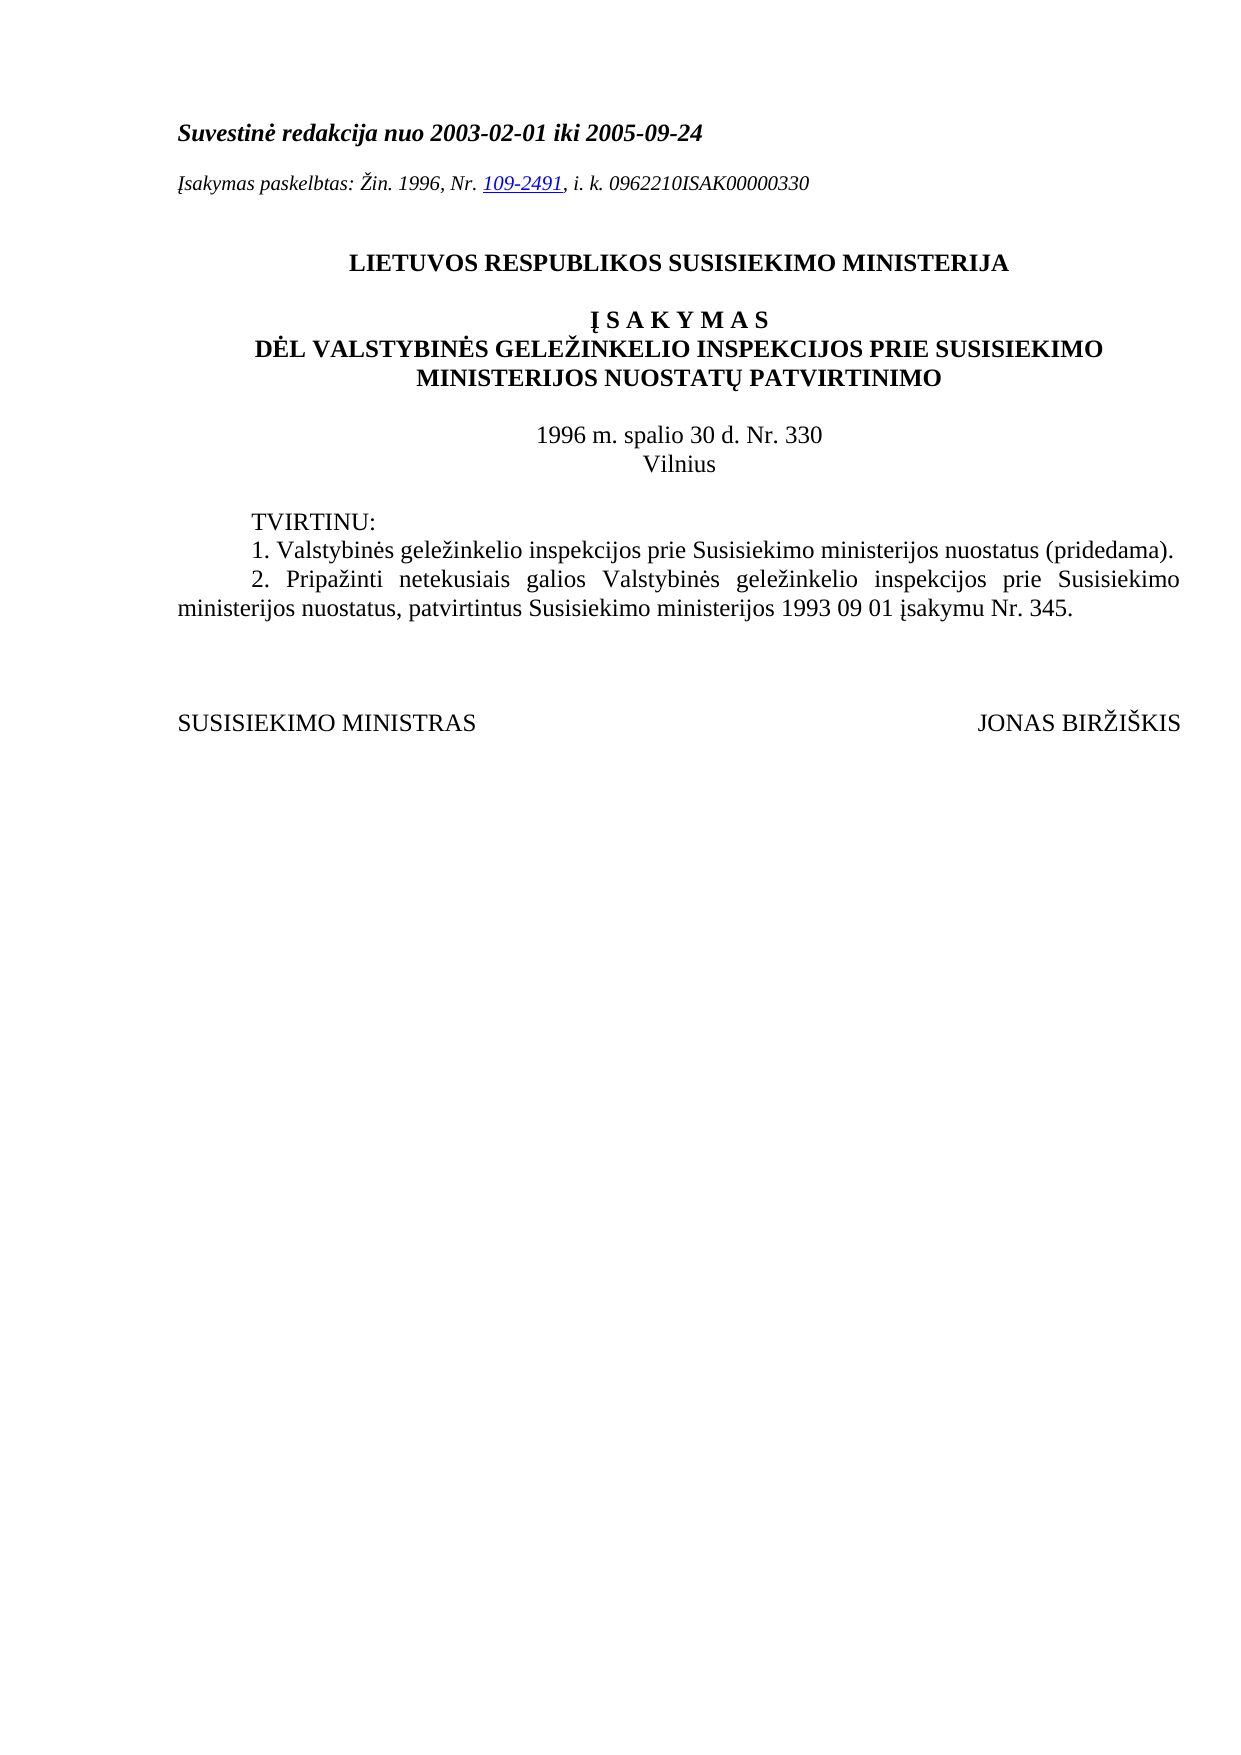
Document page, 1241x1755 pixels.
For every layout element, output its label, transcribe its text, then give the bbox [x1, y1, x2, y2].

text TVIRTINU: [177, 507, 1181, 535]
text DĖL VALSTYBINĖS GELEŽINKELIO INSPEKCIJOS PRIE SUSISIEKIMO MINISTERIJOS NUOSTATŲ PATVIRTINIMO [177, 334, 1181, 392]
text SUSISIEKIMO MINISTRAS JONAS BIRŽIŠKIS [177, 708, 1181, 737]
text 1996 m. spalio 30 d. Nr. 330 [177, 420, 1181, 449]
text Į S A K Y M A S [177, 305, 1181, 334]
text Įsakymas paskelbtas: Žin. 1996, Nr. 109-2491, i. k. 0962210ISAK00000330 [177, 171, 1181, 195]
text 2. Pripažinti netekusiais galios Valstybinės geležinkelio inspekcijos prie Susisiekimo ministerijos nuostatus, patvirtintus Susisiekimo ministerijos 1993 09 01 įsakymu Nr. 345. [177, 564, 1181, 622]
text 1. Valstybinės geležinkelio inspekcijos prie Susisiekimo ministerijos nuostatus (pridedama). [177, 535, 1181, 564]
text Vilnius [177, 449, 1181, 478]
text Suvestinė redakcija nuo 2003-02-01 iki 2005-09-24 [177, 118, 1181, 147]
text LIETUVOS RESPUBLIKOS SUSISIEKIMO MINISTERIJA [177, 248, 1181, 277]
